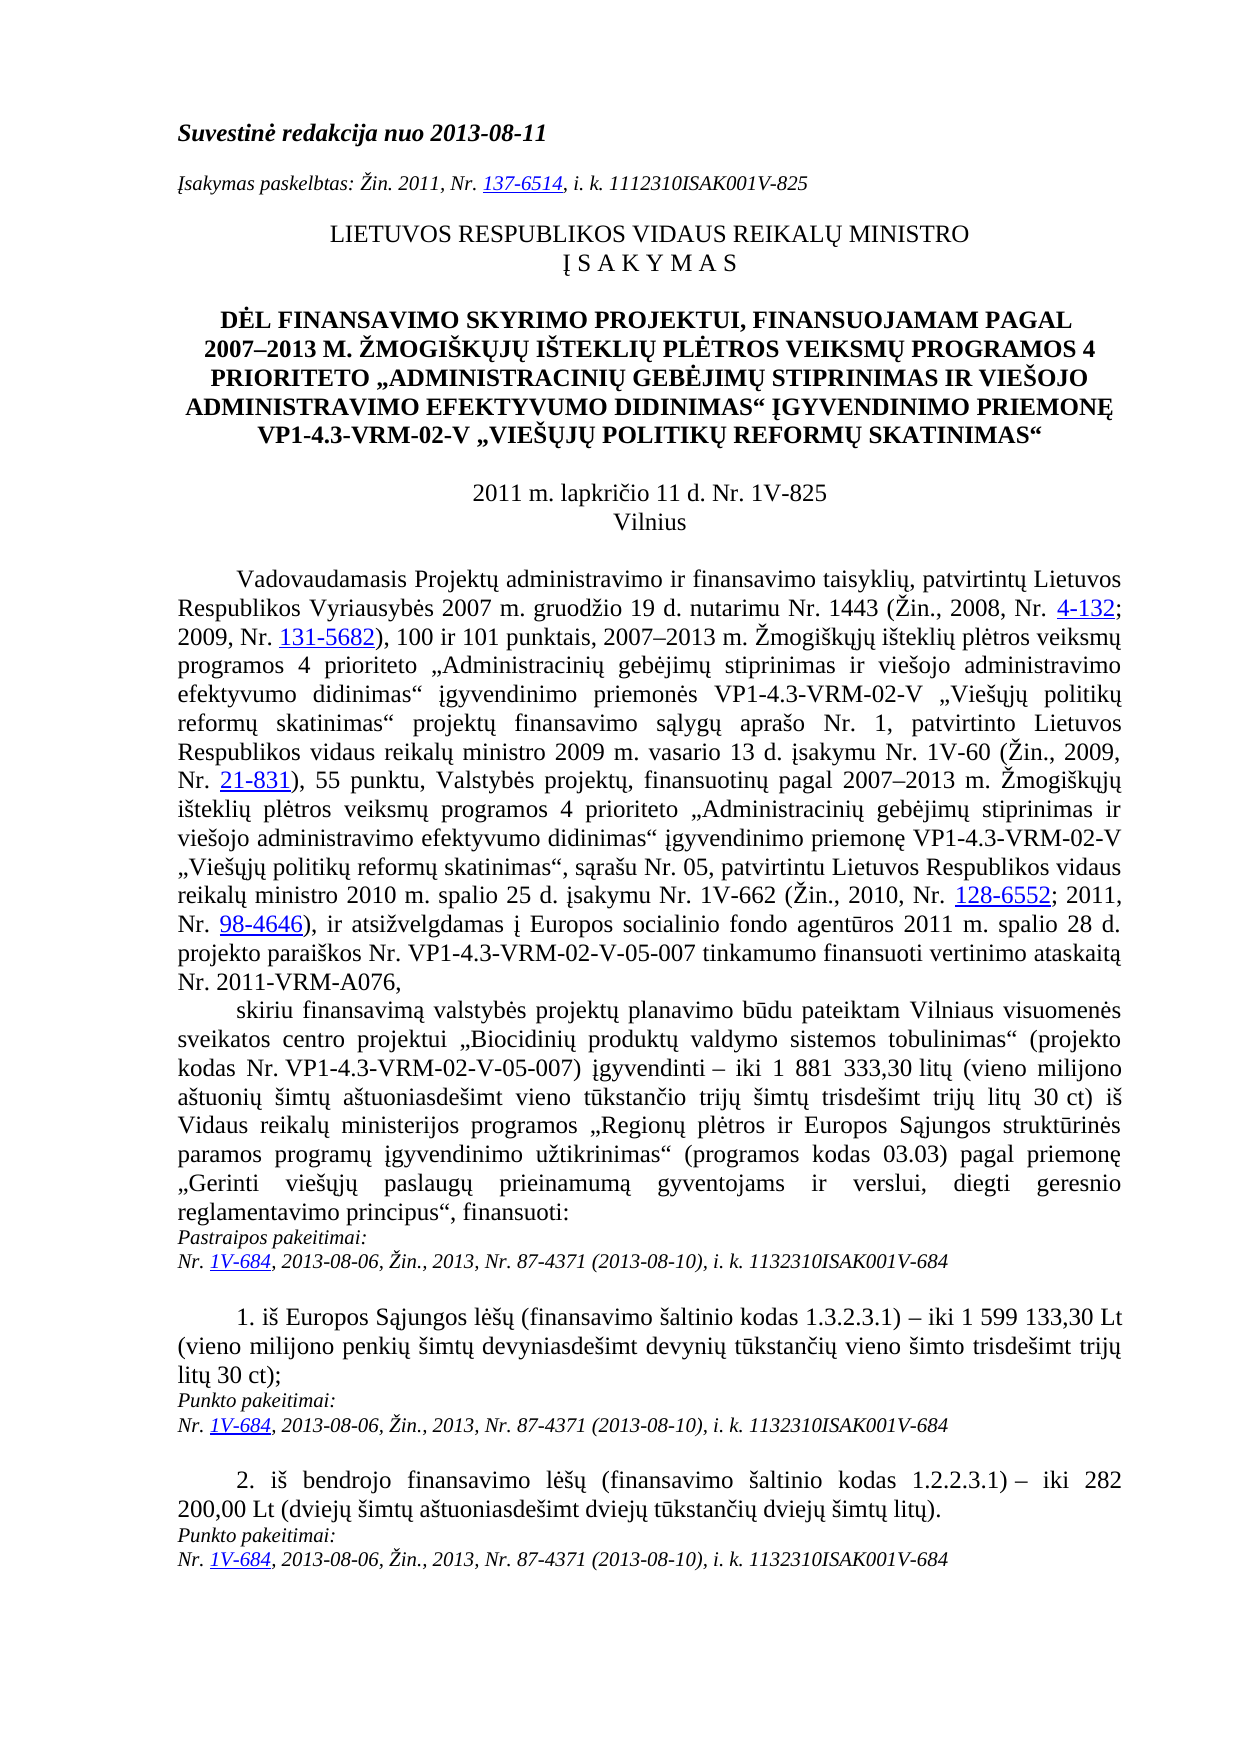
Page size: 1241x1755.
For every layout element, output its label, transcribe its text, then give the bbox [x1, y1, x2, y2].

text Į S A K Y M A S [177, 248, 1122, 277]
text Vadovaudamasis Projektų administravimo ir finansavimo taisyklių, patvirtintų Lietuvos Respublikos Vyriausybės 2007 m. gruodžio 19 d. nutarimu Nr. 1443 (Žin., 2008, Nr. 4-132; 2009, Nr. 131-5682), 100 ir 101 punktais, 2007–2013 m. Žmogiškųjų išteklių plėtros veiksmų programos 4 prioriteto „Administracinių gebėjimų stiprinimas ir viešojo administravimo efektyvumo didinimas“ įgyvendinimo priemonės VP1-4.3-VRM-02-V „Viešųjų politikų reformų skatinimas“ projektų finansavimo sąlygų aprašo Nr. 1, patvirtinto Lietuvos Respublikos vidaus reikalų ministro 2009 m. vasario 13 d. įsakymu Nr. 1V-60 (Žin., 2009, Nr. 21-831), 55 punktu, Valstybės projektų, finansuotinų pagal 2007–2013 m. Žmogiškųjų išteklių plėtros veiksmų programos 4 prioriteto „Administracinių gebėjimų stiprinimas ir viešojo administravimo efektyvumo didinimas“ įgyvendinimo priemonę VP1-4.3-VRM-02-V „Viešųjų politikų reformų skatinimas“, sąrašu Nr. 05, patvirtintu Lietuvos Respublikos vidaus reikalų ministro 2010 m. spalio 25 d. įsakymu Nr. 1V-662 (Žin., 2010, Nr. 128-6552; 2011, Nr. 98-4646), ir atsižvelgdamas į Europos socialinio fondo agentūros 2011 m. spalio 28 d. projekto paraiškos Nr. VP1-4.3-VRM-02-V-05-007 tinkamumo finansuoti vertinimo ataskaitą Nr. 2011-VRM-A076, [177, 564, 1122, 995]
text Vilnius [177, 507, 1122, 535]
text 1. iš Europos Sąjungos lėšų (finansavimo šaltinio kodas 1.3.2.3.1) – iki 1 599 133,30 Lt (vieno milijono penkių šimtų devyniasdešimt devynių tūkstančių vieno šimto trisdešimt trijų litų 30 ct); [177, 1302, 1122, 1388]
text LIETUVOS RESPUBLIKOS VIDAUS REIKALŲ MINISTRO [177, 219, 1122, 248]
text DĖL FINANSAVIMO SKYRIMO PROJEKTUI, FINANSUOJAMAM PAGAL 2007–2013 M. Žmogiškųjų išteklių plėtros veiksmų programos 4 prioriteto „Administracinių gebėjimų stiprinimas ir viešojo administravimo efektyvumo didinimas“ ĮGYVENDINIMO priemonĘ VP1-4.3-VRM-02-V „VIEŠŲJŲ poLITIKŲ REFORMŲ SKATINIMAS“ [177, 305, 1122, 449]
text Nr. 1V-684, 2013-08-06, Žin., 2013, Nr. 87-4371 (2013-08-10), i. k. 1132310ISAK001V-684 [177, 1412, 1122, 1437]
text skiriu finansavimą valstybės projektų planavimo būdu pateiktam Vilniaus visuomenės sveikatos centro projektui „Biocidinių produktų valdymo sistemos tobulinimas“ (projekto kodas Nr. VP1-4.3-VRM-02-V-05-007) įgyvendinti – iki 1 881 333,30 litų (vieno milijono aštuonių šimtų aštuoniasdešimt vieno tūkstančio trijų šimtų trisdešimt trijų litų 30 ct) iš Vidaus reikalų ministerijos programos „Regionų plėtros ir Europos Sąjungos struktūrinės paramos programų įgyvendinimo užtikrinimas“ (programos kodas 03.03) pagal priemonę „Gerinti viešųjų paslaugų prieinamumą gyventojams ir verslui, diegti geresnio reglamentavimo principus“, finansuoti: [177, 995, 1122, 1225]
text 2. iš bendrojo finansavimo lėšų (finansavimo šaltinio kodas 1.2.2.3.1) – iki 282 200,00 Lt (dviejų šimtų aštuoniasdešimt dviejų tūkstančių dviejų šimtų litų). [177, 1465, 1122, 1523]
text Nr. 1V-684, 2013-08-06, Žin., 2013, Nr. 87-4371 (2013-08-10), i. k. 1132310ISAK001V-684 [177, 1547, 1122, 1571]
text Pastraipos pakeitimai: [177, 1225, 1122, 1249]
text Įsakymas paskelbtas: Žin. 2011, Nr. 137-6514, i. k. 1112310ISAK001V-825 [177, 171, 1122, 195]
text Nr. 1V-684, 2013-08-06, Žin., 2013, Nr. 87-4371 (2013-08-10), i. k. 1132310ISAK001V-684 [177, 1249, 1122, 1273]
text 2011 m. lapkričio 11 d. Nr. 1V-825 [177, 478, 1122, 507]
text Suvestinė redakcija nuo 2013-08-11 [177, 118, 1122, 147]
text Punkto pakeitimai: [177, 1388, 1122, 1412]
text Punkto pakeitimai: [177, 1523, 1122, 1547]
